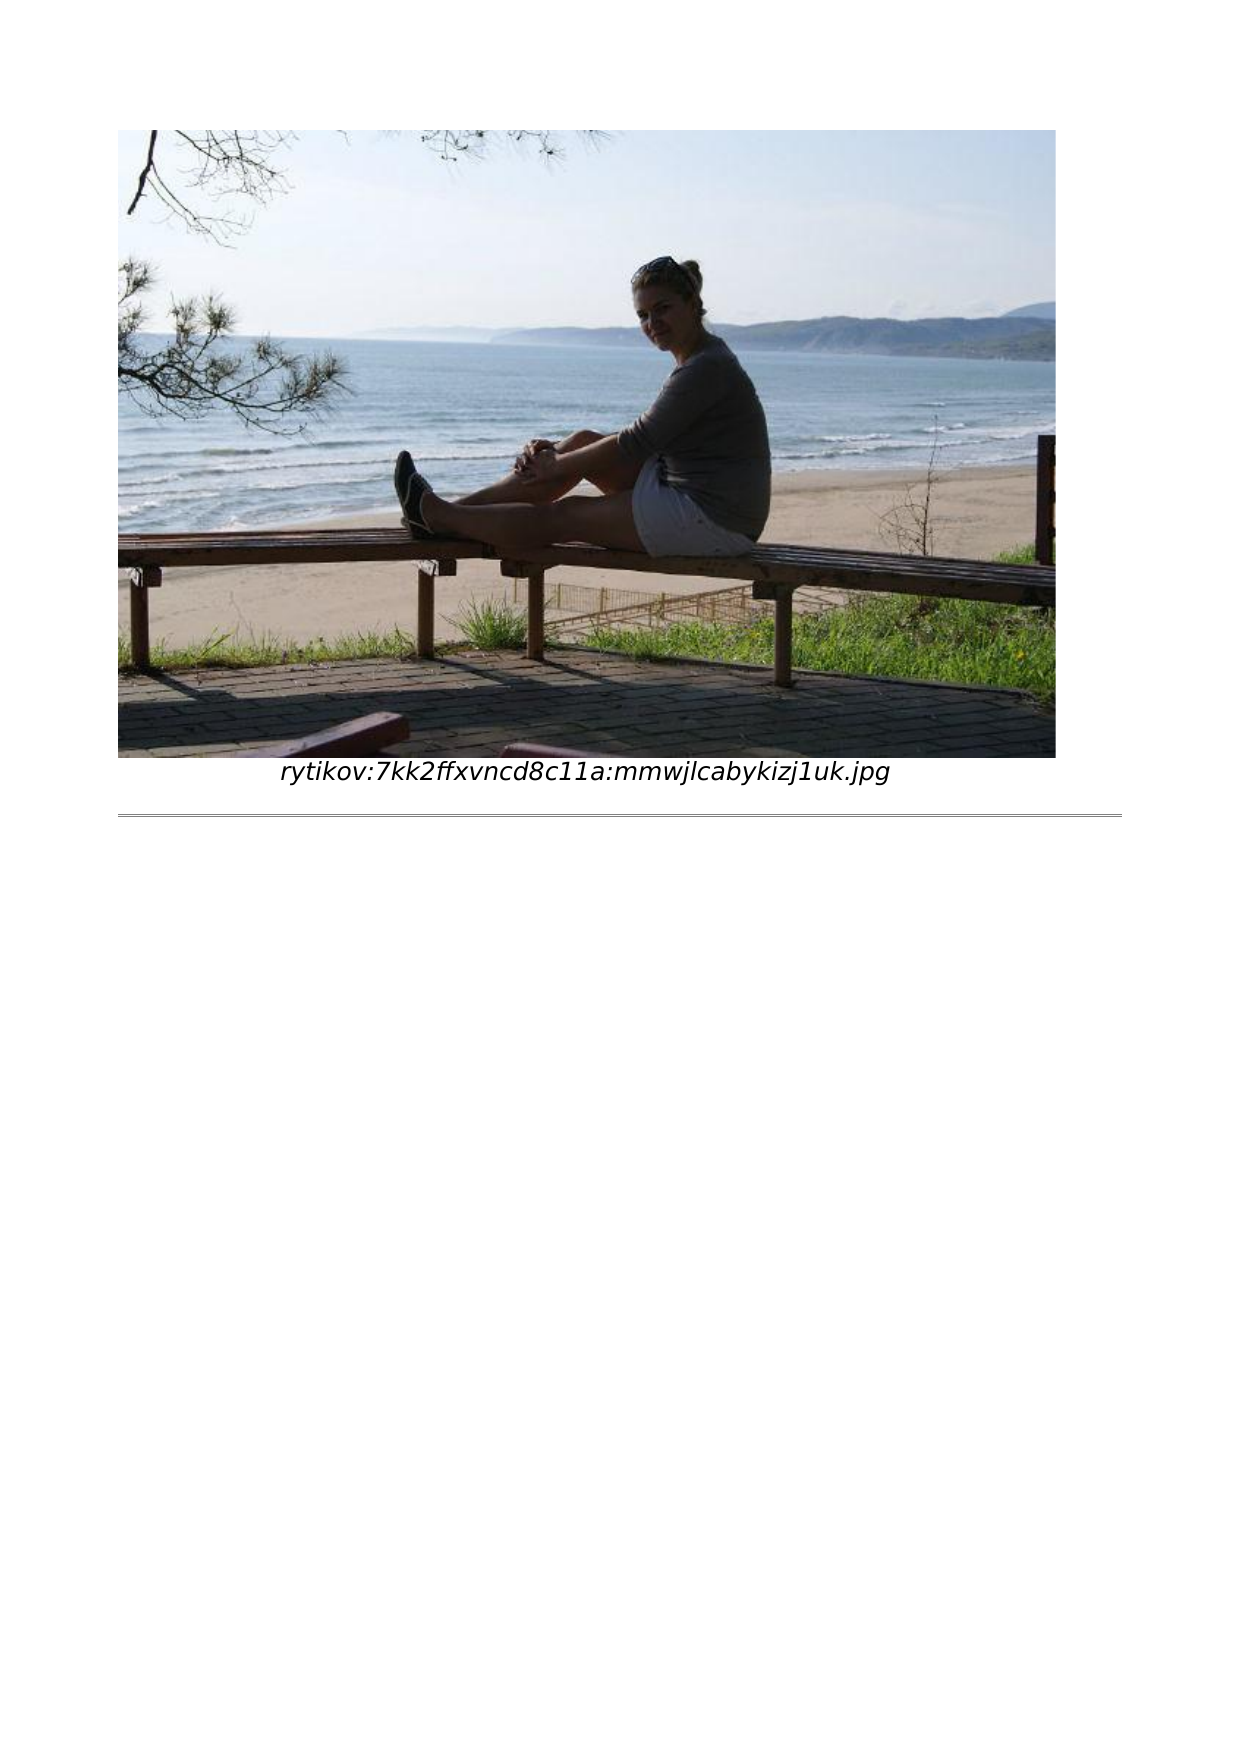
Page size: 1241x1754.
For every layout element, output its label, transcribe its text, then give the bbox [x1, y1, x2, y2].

text rytikov:7kk2ffxvncd8c11a:mmwjlcabykizj1uk.jpg [118, 758, 1056, 787]
picture [118, 130, 1056, 758]
